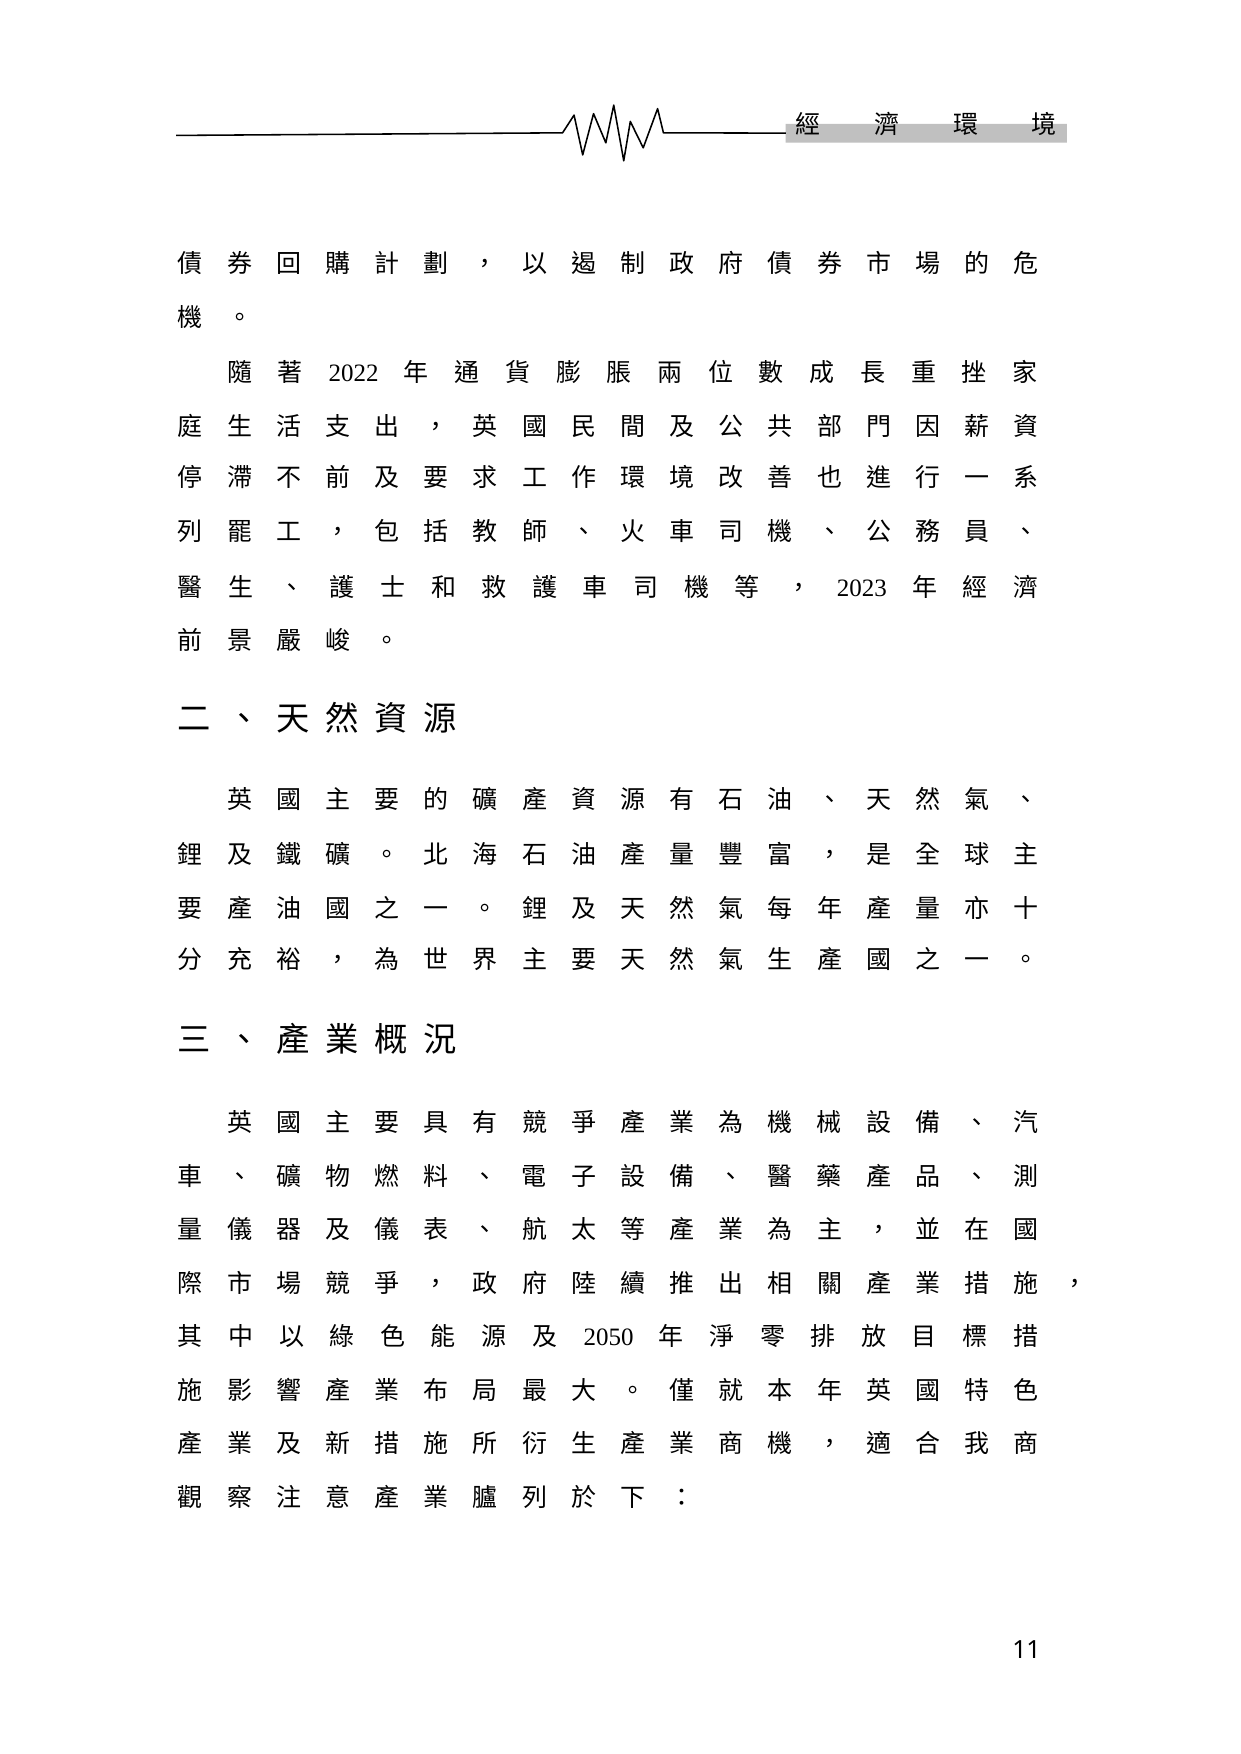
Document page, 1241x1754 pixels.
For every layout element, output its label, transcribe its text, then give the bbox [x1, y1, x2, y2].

text 英國主要的礦產資源有石油、天然氣、鋰及鐵礦。北海石油產量豐富，是全球主要產油國之一。鋰及天然氣每年產量亦十分充裕，為世界主要天然氣生產國之一。 [178, 773, 1063, 987]
text 隨著2022年通貨膨脹兩位數成長重挫家庭生活支出，英國民間及公共部門因薪資停滯不前及要求工作環境改善也進行一系列罷工，包括教師、火車司機、公務員、醫生、護士和救護車司機等，2023年經濟前景嚴峻。 [178, 344, 1063, 666]
text 債券回購計劃，以遏制政府債券市場的危機。 [178, 237, 1063, 344]
text 英國主要具有競爭產業為機械設備、汽車、礦物燃料、電子設備、醫藥產品、測量儀器及儀表、航太等產業為主，並在國際市場競爭，政府陸續推出相關產業措施，其中以綠色能源及2050年淨零排放目標措施影響產業布局最大。僅就本年英國特色產業及新措施所衍生產業商機，適合我商觀察注意產業臚列於下： [178, 1094, 1063, 1522]
text 三、產業概況 [178, 1013, 1063, 1067]
text 二、天然資源 [178, 692, 1063, 746]
